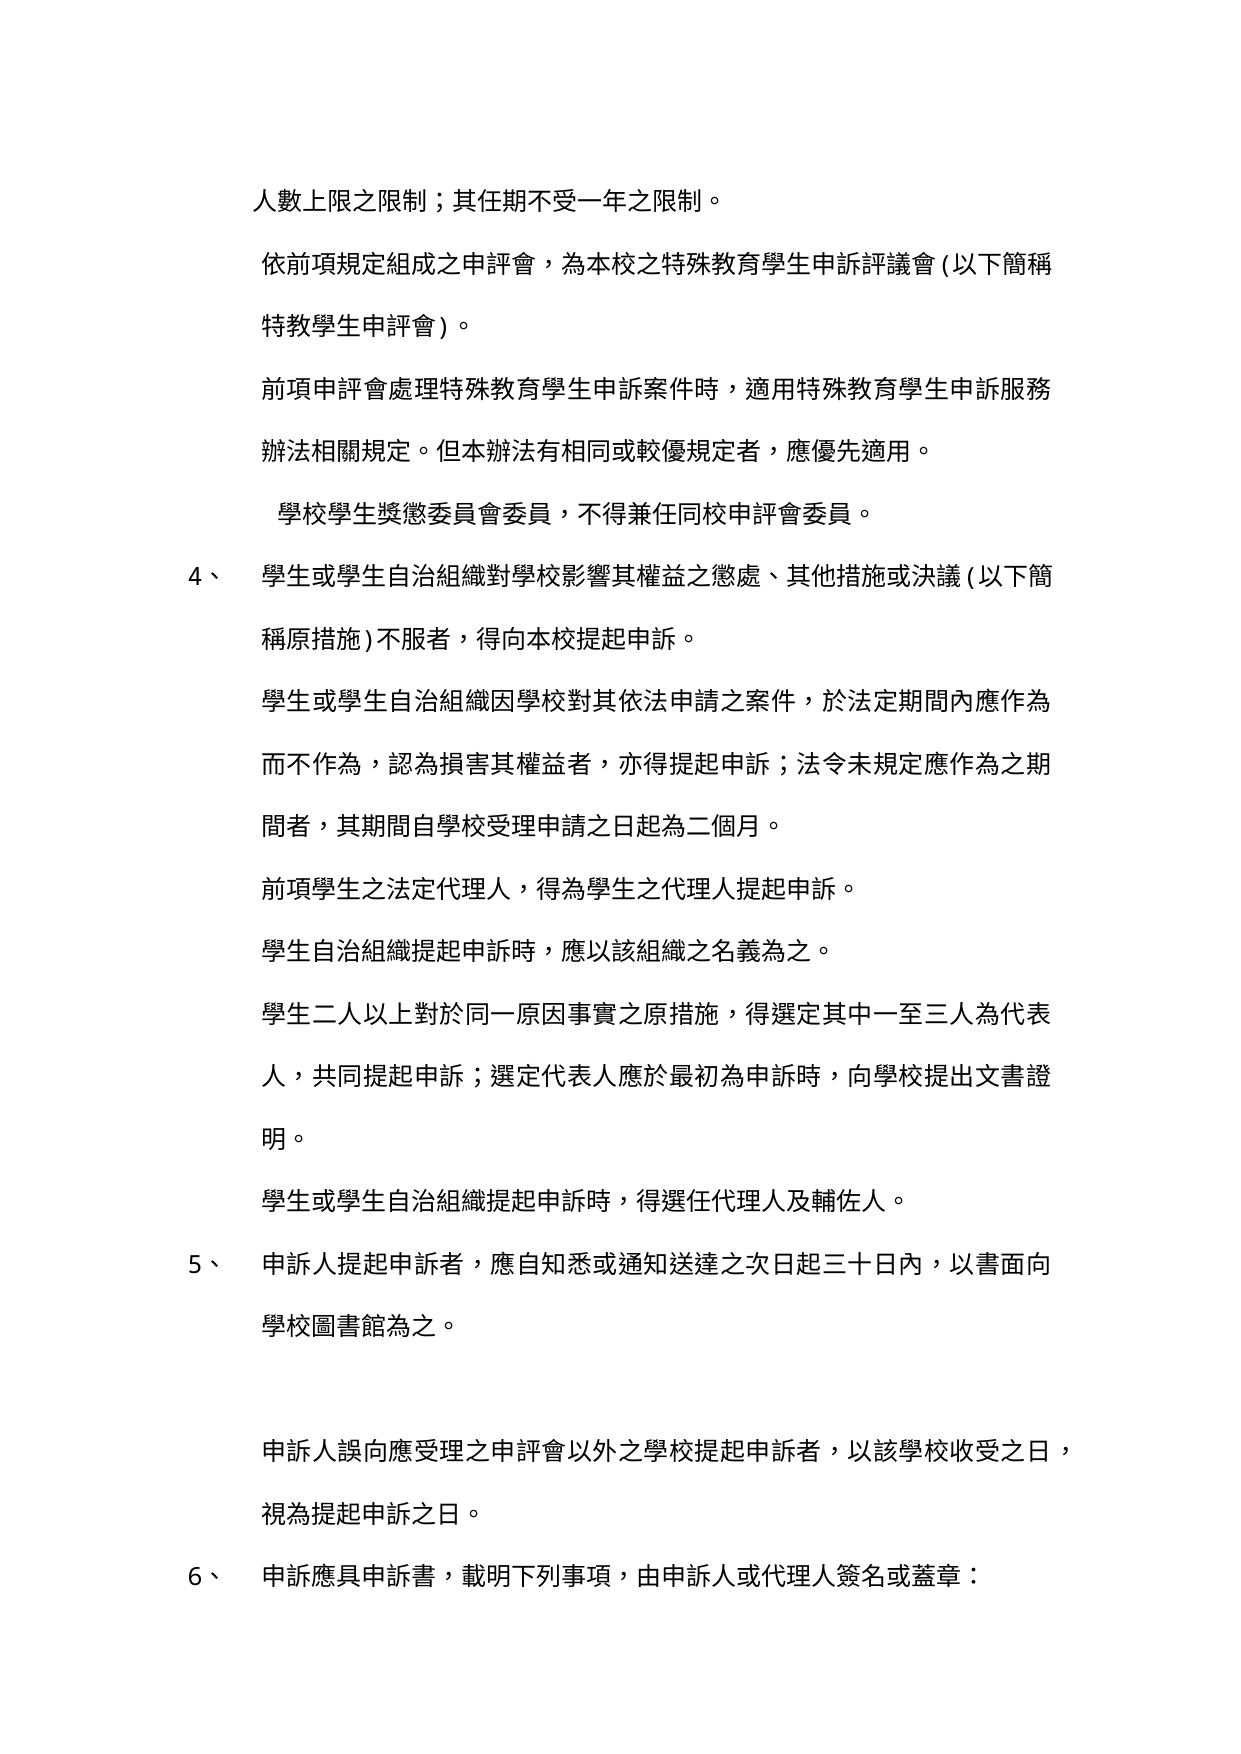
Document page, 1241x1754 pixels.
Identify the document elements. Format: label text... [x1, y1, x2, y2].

text 前項學生之法定代理人，得為學生之代理人提起申訴。 [261, 846, 1053, 908]
list 人數上限之限制；其任期不受一年之限制。 [202, 158, 1053, 221]
text 學生自治組織提起申訴時，應以該組織之名義為之。 [261, 908, 1053, 971]
text 學生二人以上對於同一原因事實之原措施，得選定其中一至三人為代表人，共同提起申訴；選定代表人應於最初為申訴時，向學校提出文書證明。 [261, 971, 1053, 1158]
text 學校學生獎懲委員會委員，不得兼任同校申評會委員。 [187, 471, 1053, 533]
list 申訴應具申訴書，載明下列事項，由申訴人或代理人簽名或蓋章： [187, 1533, 1053, 1596]
list 學生或學生自治組織對學校影響其權益之懲處、其他措施或決議(以下簡稱原措施)不服者，得向本校提起申訴。 [187, 533, 1053, 658]
text 申訴人誤向應受理之申評會以外之學校提起申訴者，以該學校收受之日，視為提起申訴之日。 [261, 1408, 1053, 1533]
list 申訴人提起申訴者，應自知悉或通知送達之次日起三十日內，以書面向學校圖書館為之。 [187, 1221, 1053, 1346]
text 學生或學生自治組織因學校對其依法申請之案件，於法定期間內應作為而不作為，認為損害其權益者，亦得提起申訴；法令未規定應作為之期間者，其期間自學校受理申請之日起為二個月。 [261, 658, 1053, 846]
text 依前項規定組成之申評會，為本校之特殊教育學生申訴評議會(以下簡稱特教學生申評會)。 [261, 221, 1053, 346]
text 前項申評會處理特殊教育學生申訴案件時，適用特殊教育學生申訴服務辦法相關規定。但本辦法有相同或較優規定者，應優先適用。 [261, 346, 1053, 471]
text 學生或學生自治組織提起申訴時，得選任代理人及輔佐人。 [261, 1158, 1053, 1221]
